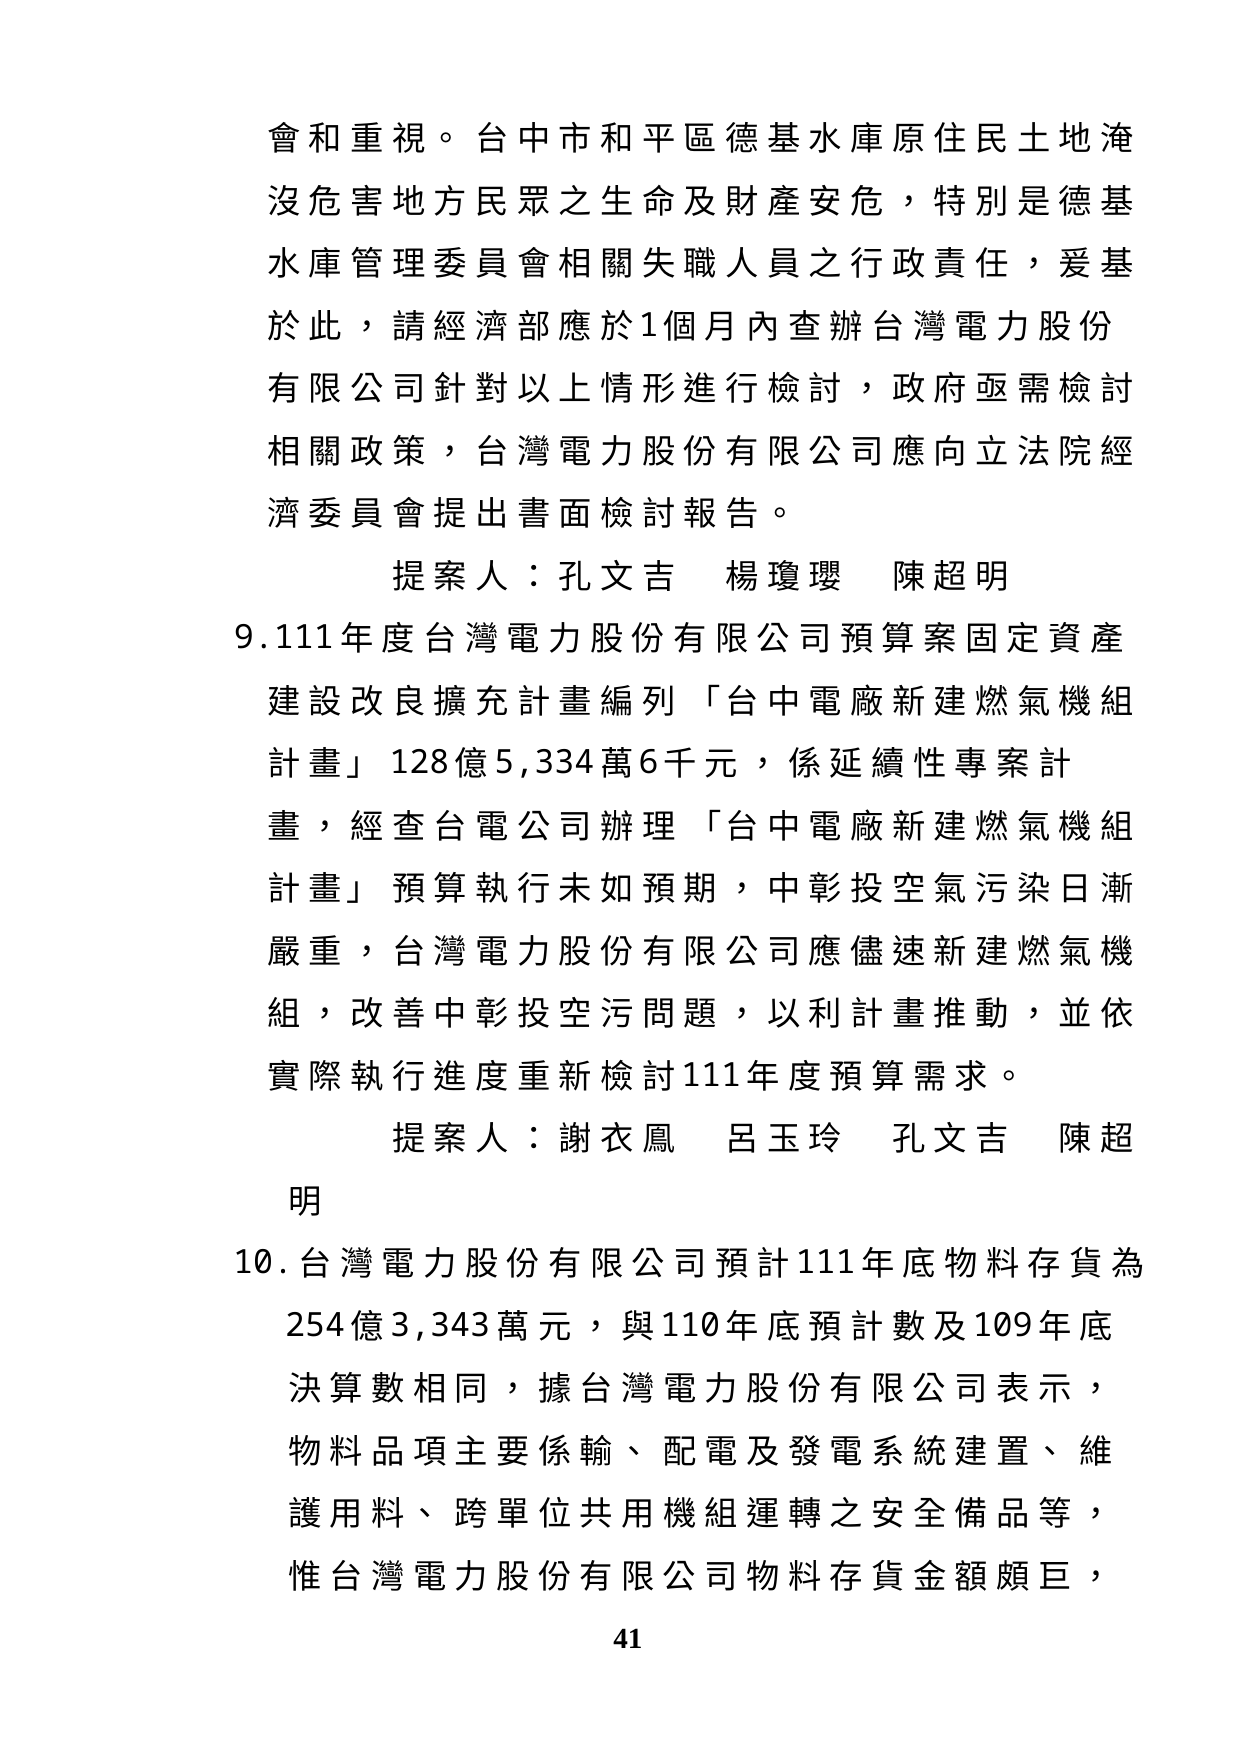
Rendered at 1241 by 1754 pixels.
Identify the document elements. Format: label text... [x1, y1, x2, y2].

text 提案人：孔文吉 楊瓊瓔 陳超明 [280, 542, 1148, 605]
text 會和重視。台中市和平區德基水庫原住民土地淹沒危害地方民眾之生命及財產安危，特別是德基水庫管理委員會相關失職人員之行政責任，爰基於此，請經濟部應於1個月內查辦台灣電力股份有限公司針對以上情形進行檢討，政府亟需檢討相關政策，台灣電力股份有限公司應向立法院經濟委員會提出書面檢討報告。 [228, 105, 1148, 542]
text 提案人：謝衣鳯 呂玉玲 孔文吉 陳超明 [280, 1105, 1148, 1230]
text 10.台灣電力股份有限公司預計111年底物料存貨為254億3,343萬元，與110年底預計數及109年底決算數相同，據台灣電力股份有限公司表示，物料品項主要係輸、配電及發電系統建置、維護用料、跨單位共用機組運轉之安全備品等，惟台灣電力股份有限公司物料存貨金額頗巨， [228, 1230, 1148, 1605]
text 9.111年度台灣電力股份有限公司預算案固定資產建設改良擴充計畫編列「台中電廠新建燃氣機組計畫」128億5,334萬6千元，係延續性專案計畫，經查台電公司辦理「台中電廠新建燃氣機組計畫」預算執行未如預期，中彰投空氣污染日漸嚴重，台灣電力股份有限公司應儘速新建燃氣機組，改善中彰投空污問題，以利計畫推動，並依實際執行進度重新檢討111年度預算需求。 [228, 605, 1148, 1105]
